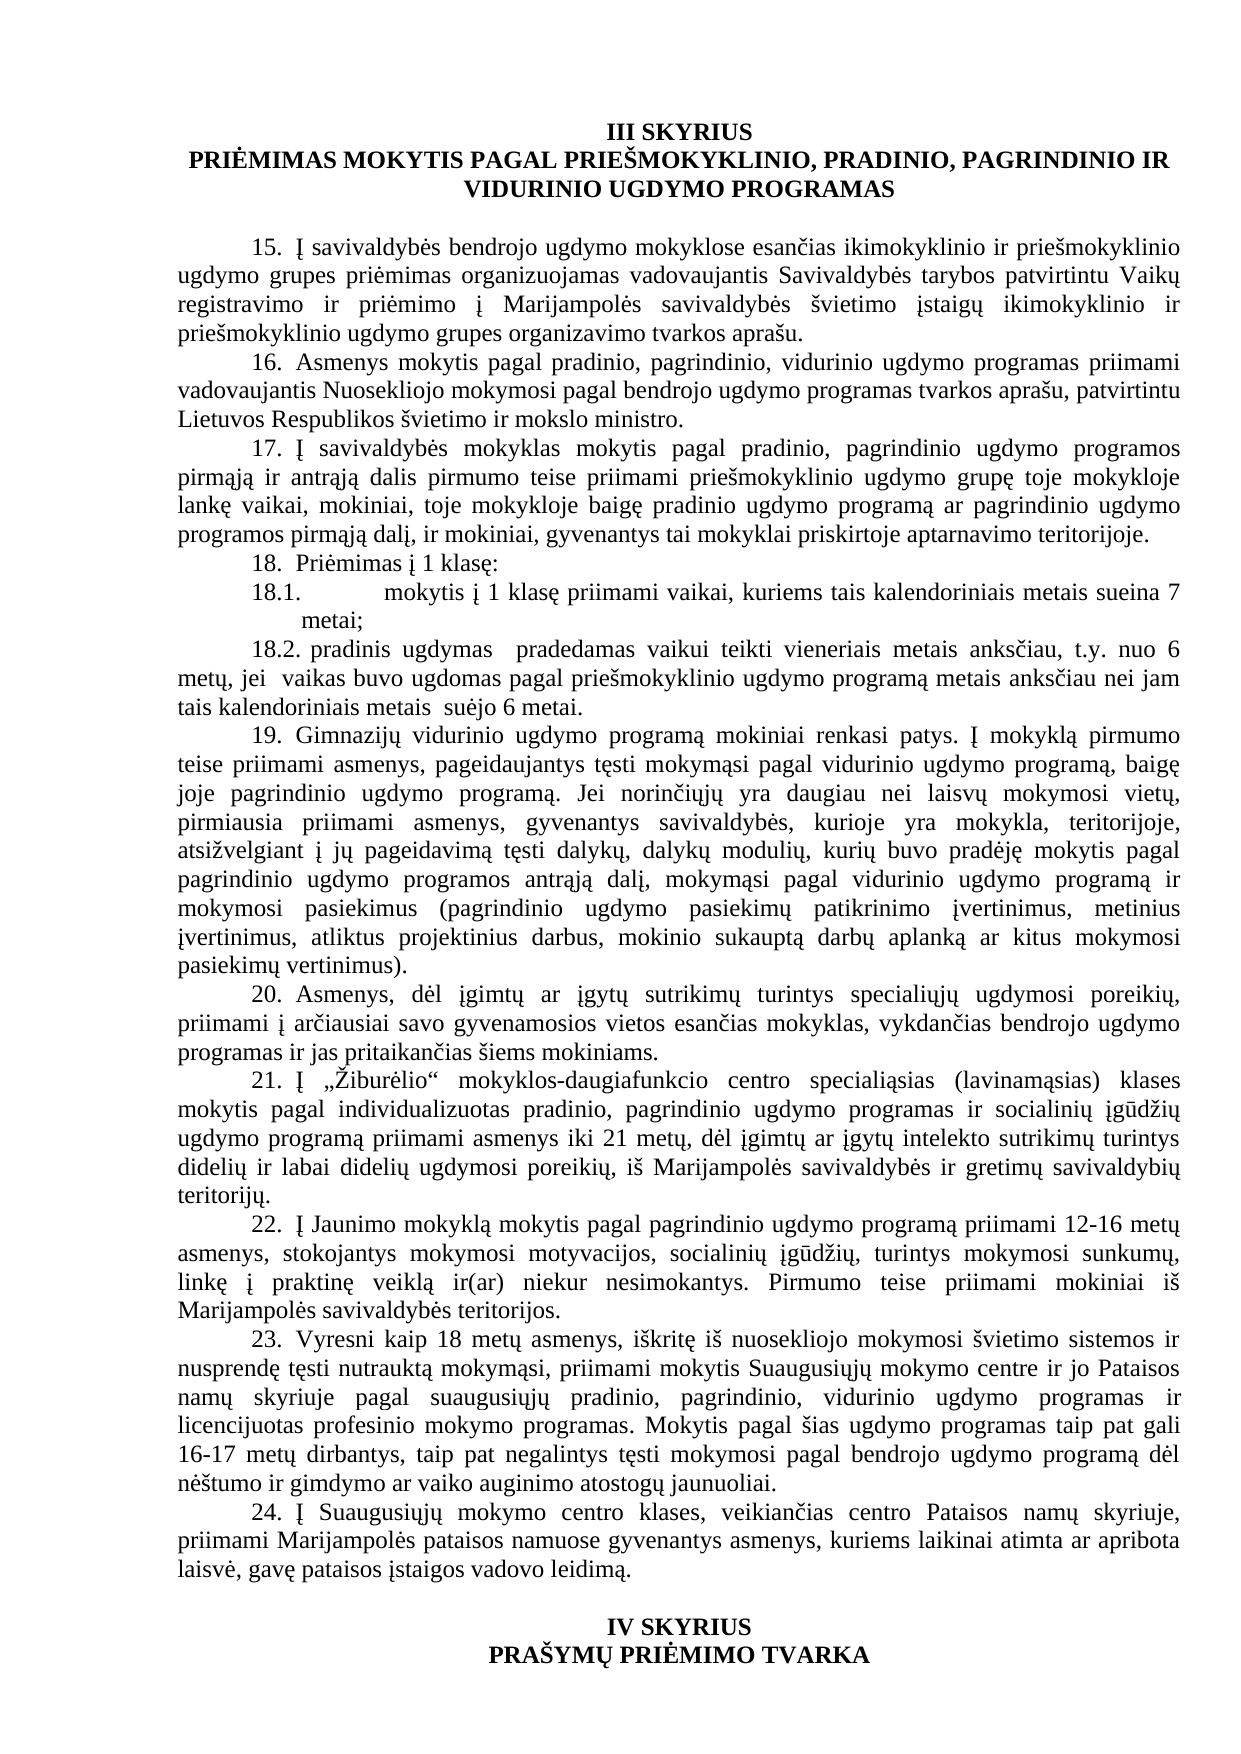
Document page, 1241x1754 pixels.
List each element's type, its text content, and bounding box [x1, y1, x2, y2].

text 16. Asmenys mokytis pagal pradinio, pagrindinio, vidurinio ugdymo programas priimami vadovaujantis Nuosekliojo mokymosi pagal bendrojo ugdymo programas tvarkos aprašu, patvirtintu Lietuvos Respublikos švietimo ir mokslo ministro. [177, 347, 1181, 433]
text PRAŠYMŲ PRIĖMIMO TVARKA [177, 1640, 1181, 1669]
text III SKYRIUS [177, 117, 1181, 145]
text PRIĖMIMAS MOKYTIS PAGAL PRIEŠMOKYKLINIO, PRADINIO, PAGRINDINIO IR VIDURINIO UGDYMO PROGRAMAS [177, 145, 1181, 203]
text 18.2. pradinis ugdymas pradedamas vaikui teikti vieneriais metais anksčiau, t.y. nuo 6 metų, jei vaikas buvo ugdomas pagal priešmokyklinio ugdymo programą metais anksčiau nei jam tais kalendoriniais metais suėjo 6 metai. [177, 634, 1181, 720]
text 18. Priėmimas į 1 klasę: [177, 548, 1181, 577]
text IV SKYRIUS [177, 1612, 1181, 1640]
text 22. Į Jaunimo mokyklą mokytis pagal pagrindinio ugdymo programą priimami 12-16 metų asmenys, stokojantys mokymosi motyvacijos, socialinių įgūdžių, turintys mokymosi sunkumų, linkę į praktinę veiklą ir(ar) niekur nesimokantys. Pirmumo teise priimami mokiniai iš Marijampolės savivaldybės teritorijos. [177, 1209, 1181, 1324]
text 24. Į Suaugusiųjų mokymo centro klases, veikiančias centro Pataisos namų skyriuje, priimami Marijampolės pataisos namuose gyvenantys asmenys, kuriems laikinai atimta ar apribota laisvė, gavę pataisos įstaigos vadovo leidimą. [177, 1497, 1181, 1583]
text 21. Į „Žiburėlio“ mokyklos-daugiafunkcio centro specialiąsias (lavinamąsias) klases mokytis pagal individualizuotas pradinio, pagrindinio ugdymo programas ir socialinių įgūdžių ugdymo programą priimami asmenys iki 21 metų, dėl įgimtų ar įgytų intelekto sutrikimų turintys didelių ir labai didelių ugdymosi poreikių, iš Marijampolės savivaldybės ir gretimų savivaldybių teritorijų. [177, 1065, 1181, 1209]
text 18.1. mokytis į 1 klasę priimami vaikai, kuriems tais kalendoriniais metais sueina 7 metai; [251, 577, 1181, 634]
text 23. Vyresni kaip 18 metų asmenys, iškritę iš nuosekliojo mokymosi švietimo sistemos ir nusprendę tęsti nutrauktą mokymąsi, priimami mokytis Suaugusiųjų mokymo centre ir jo Pataisos namų skyriuje pagal suaugusiųjų pradinio, pagrindinio, vidurinio ugdymo programas ir licencijuotas profesinio mokymo programas. Mokytis pagal šias ugdymo programas taip pat gali 16-17 metų dirbantys, taip pat negalintys tęsti mokymosi pagal bendrojo ugdymo programą dėl nėštumo ir gimdymo ar vaiko auginimo atostogų jaunuoliai. [177, 1324, 1181, 1497]
text 17. Į savivaldybės mokyklas mokytis pagal pradinio, pagrindinio ugdymo programos pirmąją ir antrąją dalis pirmumo teise priimami priešmokyklinio ugdymo grupę toje mokykloje lankę vaikai, mokiniai, toje mokykloje baigę pradinio ugdymo programą ar pagrindinio ugdymo programos pirmąją dalį, ir mokiniai, gyvenantys tai mokyklai priskirtoje aptarnavimo teritorijoje. [177, 433, 1181, 548]
text 19. Gimnazijų vidurinio ugdymo programą mokiniai renkasi patys. Į mokyklą pirmumo teise priimami asmenys, pageidaujantys tęsti mokymąsi pagal vidurinio ugdymo programą, baigę joje pagrindinio ugdymo programą. Jei norinčiųjų yra daugiau nei laisvų mokymosi vietų, pirmiausia priimami asmenys, gyvenantys savivaldybės, kurioje yra mokykla, teritorijoje, atsižvelgiant į jų pageidavimą tęsti dalykų, dalykų modulių, kurių buvo pradėję mokytis pagal pagrindinio ugdymo programos antrąją dalį, mokymąsi pagal vidurinio ugdymo programą ir mokymosi pasiekimus (pagrindinio ugdymo pasiekimų patikrinimo įvertinimus, metinius įvertinimus, atliktus projektinius darbus, mokinio sukauptą darbų aplanką ar kitus mokymosi pasiekimų vertinimus). [177, 720, 1181, 979]
text 20. Asmenys, dėl įgimtų ar įgytų sutrikimų turintys specialiųjų ugdymosi poreikių, priimami į arčiausiai savo gyvenamosios vietos esančias mokyklas, vykdančias bendrojo ugdymo programas ir jas pritaikančias šiems mokiniams. [177, 979, 1181, 1065]
text 15. Į savivaldybės bendrojo ugdymo mokyklose esančias ikimokyklinio ir priešmokyklinio ugdymo grupes priėmimas organizuojamas vadovaujantis Savivaldybės tarybos patvirtintu Vaikų registravimo ir priėmimo į Marijampolės savivaldybės švietimo įstaigų ikimokyklinio ir priešmokyklinio ugdymo grupes organizavimo tvarkos aprašu. [177, 232, 1181, 347]
